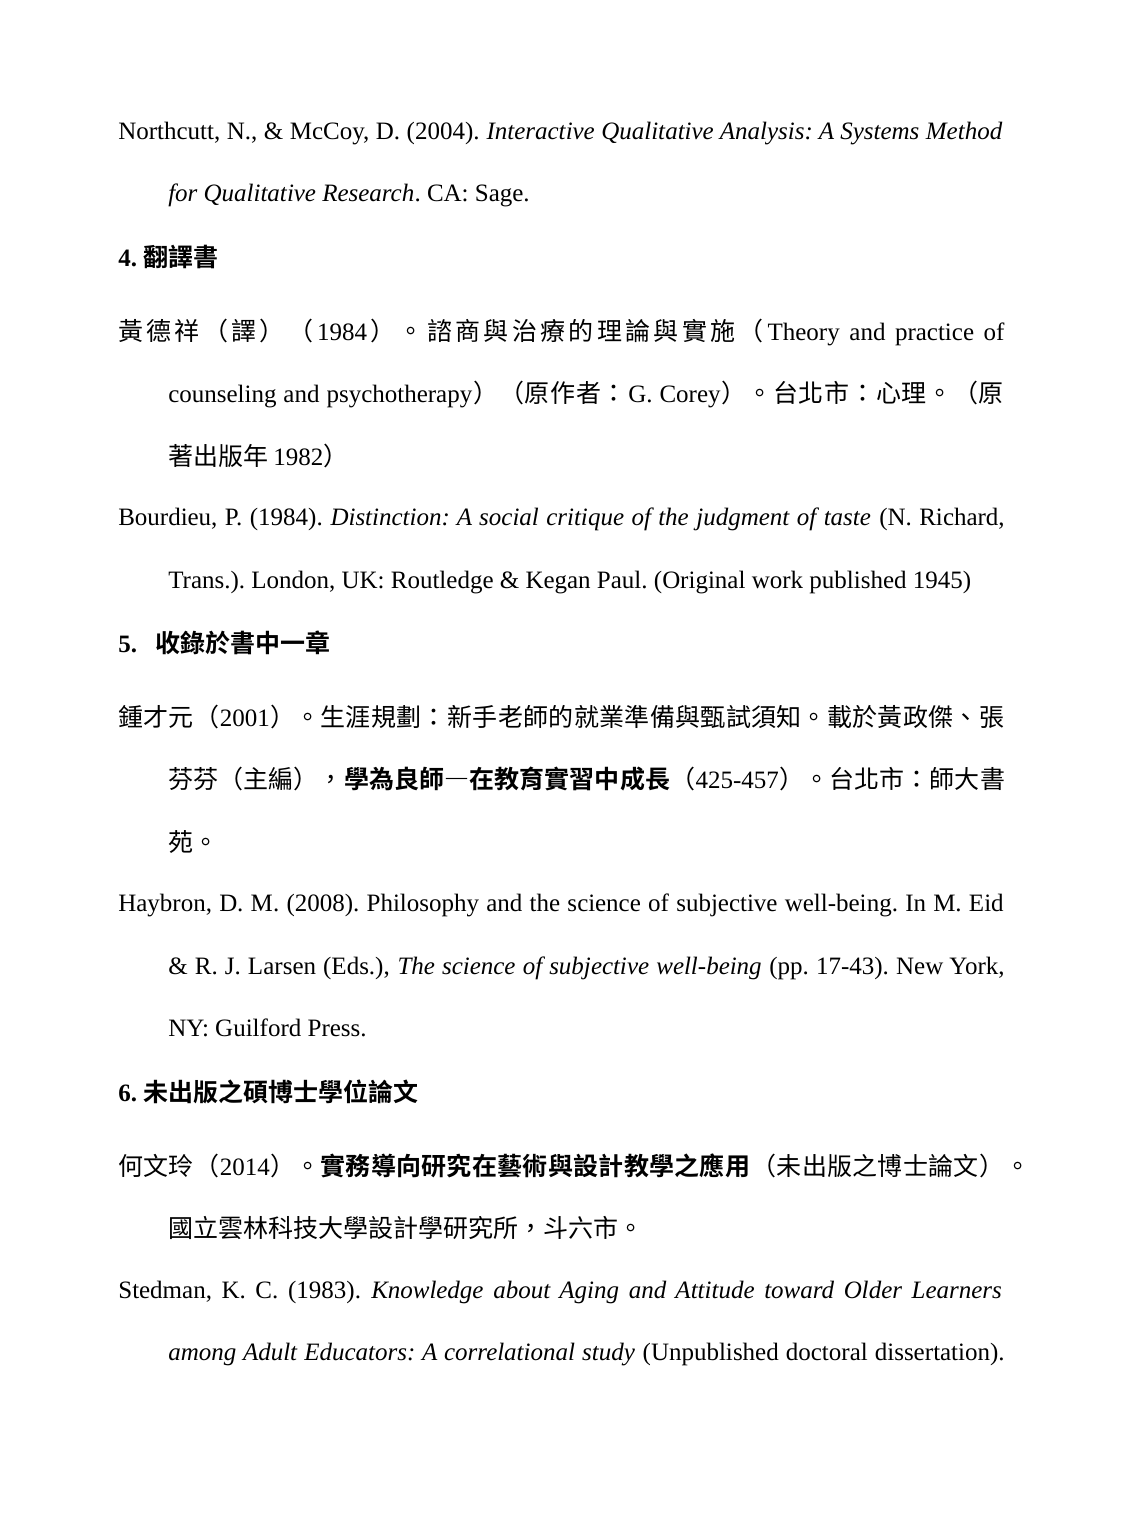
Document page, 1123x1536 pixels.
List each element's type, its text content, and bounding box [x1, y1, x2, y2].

text 何文玲（2014）。實務導向研究在藝術與設計教學之應用（未出版之博士論文）。國立雲林科技大學設計學研究所，斗六市。 [118, 1122, 1005, 1247]
text 黃德祥（譯）（1984）。諮商與治療的理論與實施（Theory and practice of counseling and psychotherapy）（原作者：G. Corey）。台北市：心理。（原著出版年1982） [118, 287, 1005, 475]
text 鍾才元（2001）。生涯規劃：新手老師的就業準備與甄試須知。載於黃政傑、張芬芬（主編），學為良師—在教育實習中成長（425-457）。台北市：師大書苑。 [118, 674, 1005, 861]
text 4. 翻譯書 [118, 214, 1005, 276]
list 收錄於書中一章 [118, 600, 1005, 662]
text Haybron, D. M. (2008). Philosophy and the science of subjective well-being. In M. Eid & R. J. Larsen (Eds.), The science of subjective well-being (pp. 17-43). New York, NY: Guilford Press. [118, 861, 1005, 1049]
text Stedman, K. C. (1983). Knowledge about Aging and Attitude toward Older Learners among Adult Educators: A correlational study (Unpublished doctoral dissertation). [118, 1247, 1005, 1372]
text Bourdieu, P. (1984). Distinction: A social critique of the judgment of taste (N. Richard, Trans.). London, UK: Routledge & Kegan Paul. (Original work published 1945) [118, 475, 1005, 600]
text 6. 未出版之碩博士學位論文 [118, 1049, 1005, 1111]
text Northcutt, N., & McCoy, D. (2004). Interactive Qualitative Analysis: A Systems Method for Qualitative Research. CA: Sage. [118, 89, 1005, 214]
